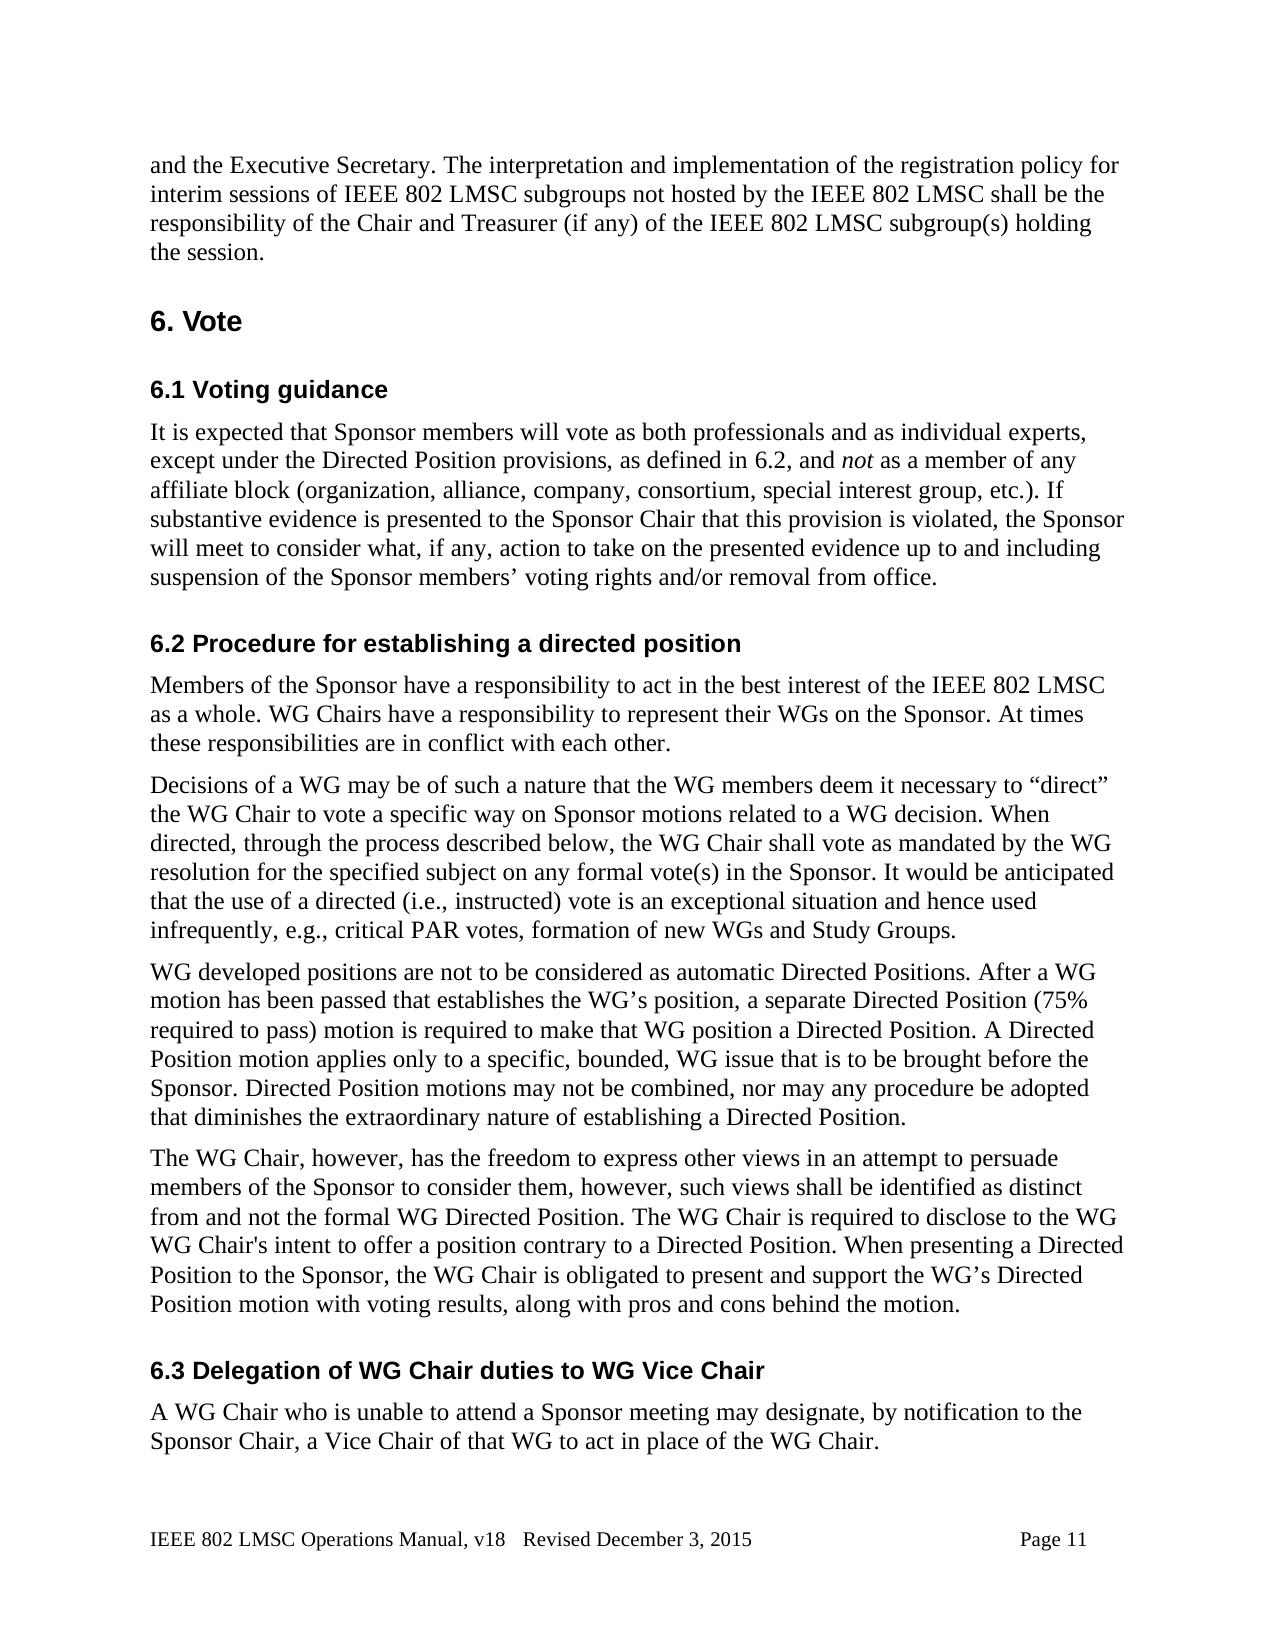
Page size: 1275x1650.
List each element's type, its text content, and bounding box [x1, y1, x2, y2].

subtitle Voting guidance [150, 375, 1125, 404]
text A WG Chair who is unable to attend a Sponsor meeting may designate, by notification to the Sponsor Chair, a Vice Chair of that WG to act in place of the WG Chair. [150, 1397, 1125, 1455]
text It is expected that Sponsor members will vote as both professionals and as individual experts, except under the Directed Position provisions, as defined in 6.2, and not as a member of any affiliate block (organization, alliance, company, consortium, special interest group, etc.). If substantive evidence is presented to the Sponsor Chair that this provision is violated, the Sponsor will meet to consider what, if any, action to take on the presented evidence up to and including suspension of the Sponsor members’ voting rights and/or removal from office. [150, 416, 1125, 591]
text and the Executive Secretary. The interpretation and implementation of the registration policy for interim sessions of IEEE 802 LMSC subgroups not hosted by the IEEE 802 LMSC shall be the responsibility of the Chair and Treasurer (if any) of the IEEE 802 LMSC subgroup(s) holding the session. [150, 150, 1125, 266]
text The WG Chair, however, has the freedom to express other views in an attempt to persuade members of the Sponsor to consider them, however, such views shall be identified as distinct from and not the formal WG Directed Position. The WG Chair is required to disclose to the WG WG Chair's intent to offer a position contrary to a Directed Position. When presenting a Directed Position to the Sponsor, the WG Chair is obligated to present and support the WG’s Directed Position motion with voting results, along with pros and cons behind the motion. [150, 1143, 1125, 1318]
text Members of the Sponsor have a responsibility to act in the best interest of the IEEE 802 LMSC as a whole. WG Chairs have a responsibility to represent their WGs on the Sponsor. At times these responsibilities are in conflict with each other. [150, 670, 1125, 757]
subtitle Procedure for establishing a directed position [150, 629, 1125, 658]
text WG developed positions are not to be considered as automatic Directed Positions. After a WG motion has been passed that establishes the WG’s position, a separate Directed Position (75% required to pass) motion is required to make that WG position a Directed Position. A Directed Position motion applies only to a specific, bounded, WG issue that is to be brought before the Sponsor. Directed Position motions may not be combined, nor may any procedure be adopted that diminishes the extraordinary nature of establishing a Directed Position. [150, 956, 1125, 1131]
subtitle Delegation of WG Chair duties to WG Vice Chair [150, 1356, 1125, 1385]
text Decisions of a WG may be of such a nature that the WG members deem it necessary to “direct” the WG Chair to vote a specific way on Sponsor motions related to a WG decision. When directed, through the process described below, the WG Chair shall vote as mandated by the WG resolution for the specified subject on any formal vote(s) in the Sponsor. It would be anticipated that the use of a directed (i.e., instructed) vote is an exceptional situation and hence used infrequently, e.g., critical PAR votes, formation of new WGs and Study Groups. [150, 769, 1125, 944]
subtitle Vote [150, 304, 1125, 338]
